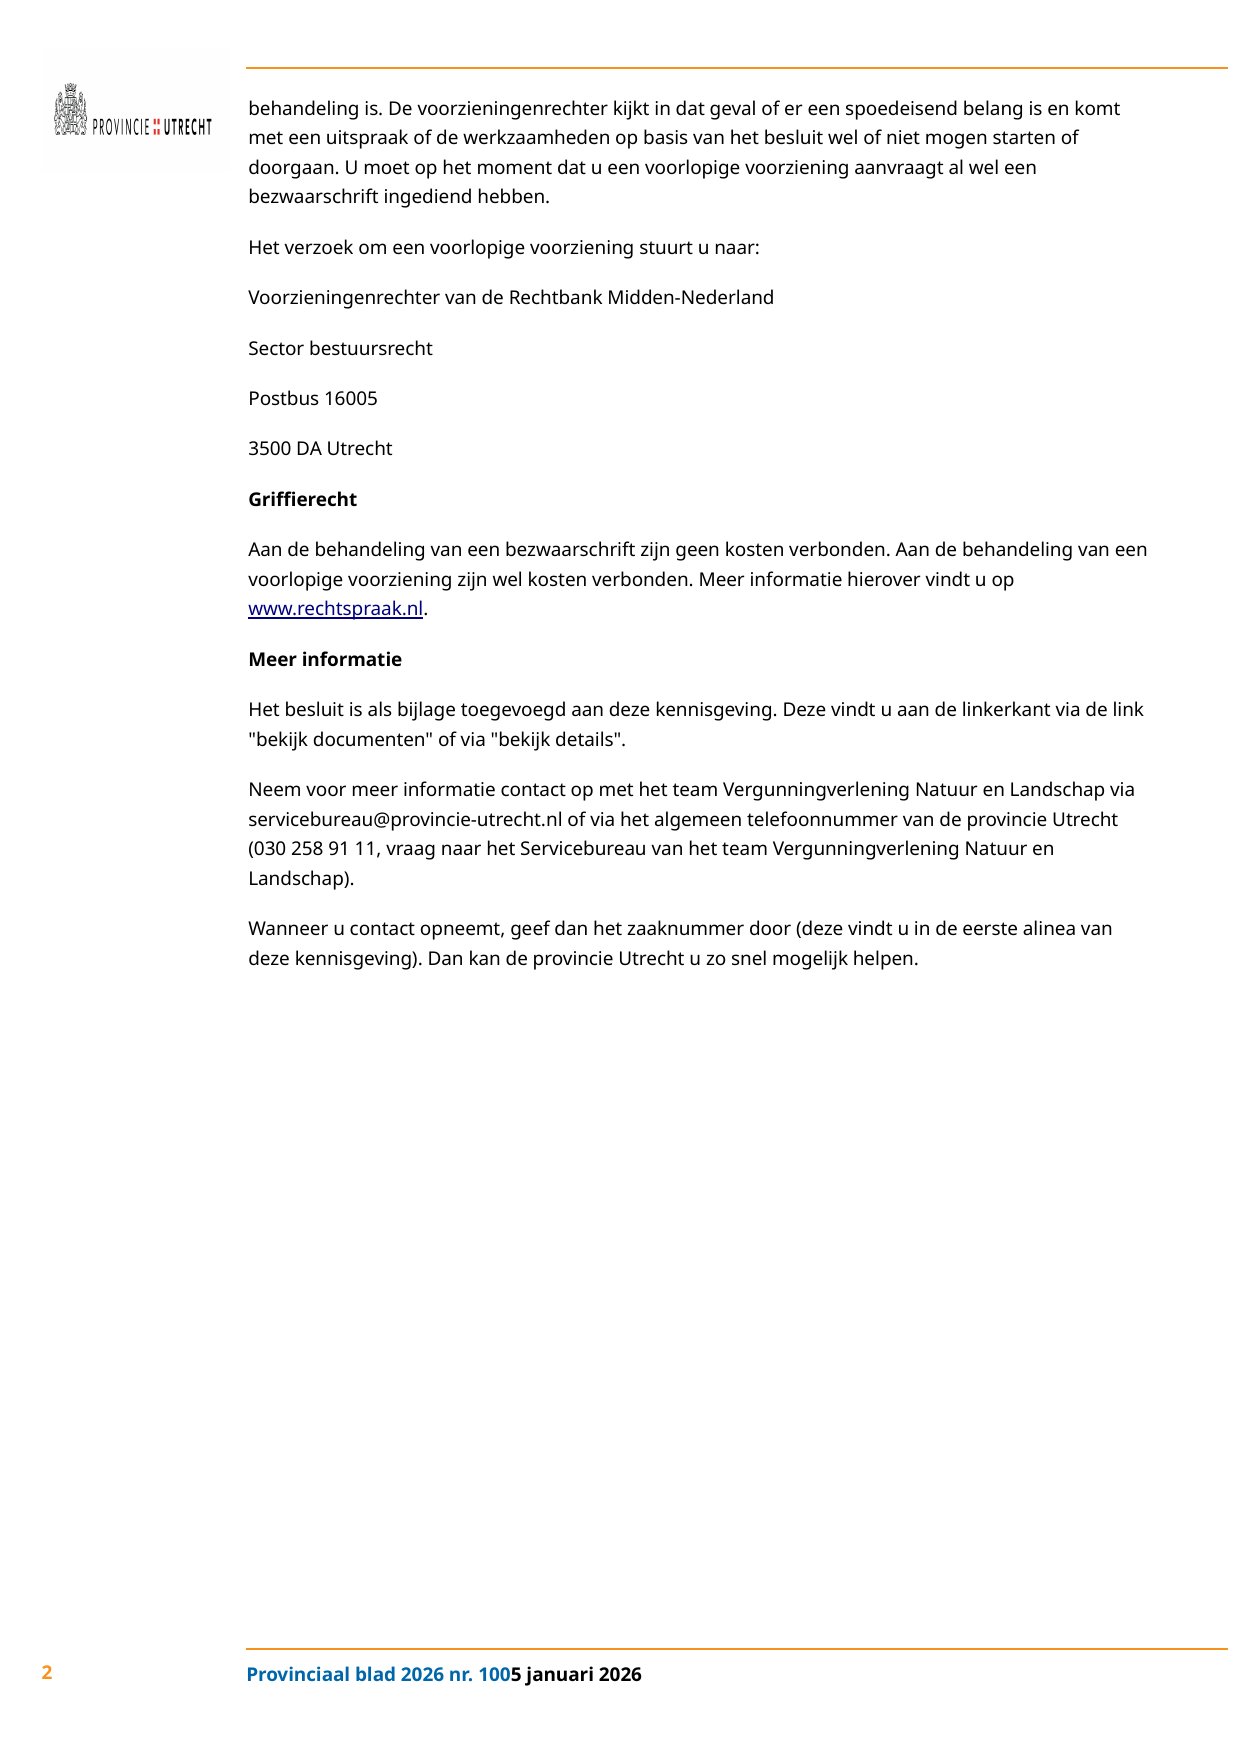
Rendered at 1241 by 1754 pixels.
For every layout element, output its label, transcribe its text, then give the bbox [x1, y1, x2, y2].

text Neem voor meer informatie contact op met het team Vergunningverlening Natuur en Landschap via servicebureau@provincie-utrecht.nl of via het algemeen telefoonnummer van de provincie Utrecht (030 258 91 11, vraag naar het Servicebureau van het team Vergunningverlening Natuur en Landschap). [248, 776, 1152, 891]
text Griffierecht [248, 486, 1152, 512]
text behandeling is. De voorzieningenrechter kijkt in dat geval of er een spoedeisend belang is en komt met een uitspraak of de werkzaamheden op basis van het besluit wel of niet mogen starten of doorgaan. U moet op het moment dat u een voorlopige voorziening aanvraagt al wel een bezwaarschrift ingediend hebben. [248, 95, 1152, 209]
text Postbus 16005 [248, 385, 1152, 411]
text Aan de behandeling van een bezwaarschrift zijn geen kosten verbonden. Aan de behandeling van een voorlopige voorziening zijn wel kosten verbonden. Meer informatie hierover vindt u op www.rechtspraak.nl. [248, 536, 1152, 621]
text Meer informatie [248, 646, 1152, 672]
text Het besluit is als bijlage toegevoegd aan deze kennisgeving. Deze vindt u aan de linkerkant via de link "bekijk documenten" of via "bekijk details". [248, 696, 1152, 752]
text 3500 DA Utrecht [248, 436, 1152, 461]
text Sector bestuursrecht [248, 335, 1152, 361]
text Het verzoek om een voorlopige voorziening stuurt u naar: [248, 234, 1152, 260]
picture [41, 47, 231, 172]
text Wanneer u contact opneemt, geef dan het zaaknummer door (deze vindt u in de eerste alinea van deze kennisgeving). Dan kan de provincie Utrecht u zo snel mogelijk helpen. [248, 916, 1152, 971]
text Voorzieningenrechter van de Rechtbank Midden-Nederland [248, 284, 1152, 310]
